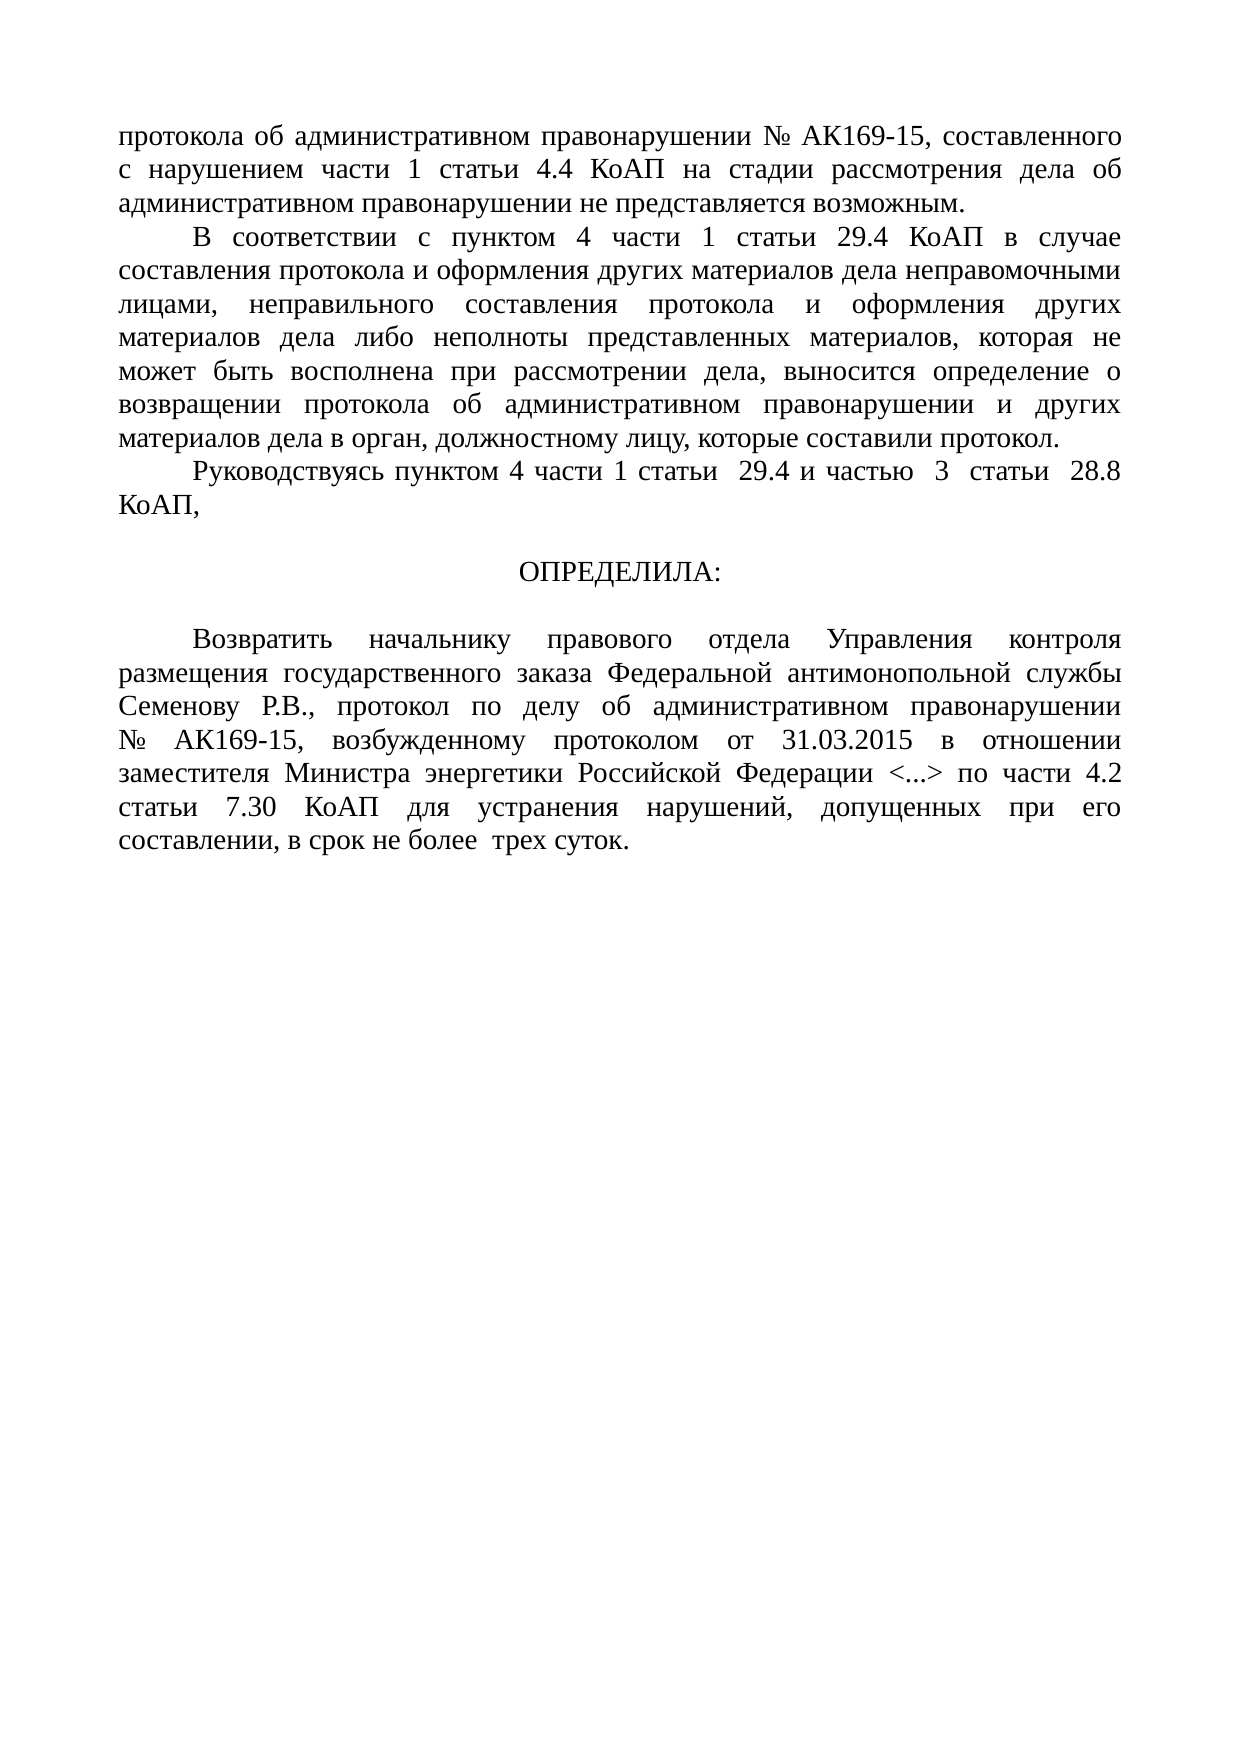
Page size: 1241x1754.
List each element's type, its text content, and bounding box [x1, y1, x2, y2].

text Возвратить начальнику правового отдела Управления контроля размещения государственного заказа Федеральной антимонопольной службы Семенову Р.В., протокол по делу об административном правонарушении № АК169-15, возбужденному протоколом от 31.03.2015 в отношении заместителя Министра энергетики Российской Федерации <...> по части 4.2 статьи 7.30 КоАП для устранения нарушений, допущенных при его составлении, в срок не более трех суток. [118, 621, 1122, 856]
text Руководствуясь пунктом 4 части 1 статьи 29.4 и частью 3 статьи 28.8 КоАП, [118, 453, 1122, 521]
text протокола об административном правонарушении № АК169-15, составленного с нарушением части 1 статьи 4.4 КоАП на стадии рассмотрения дела об административном правонарушении не представляется возможным. [118, 118, 1122, 219]
text В соответствии с пунктом 4 части 1 статьи 29.4 КоАП в случае составления протокола и оформления других материалов дела неправомочными лицами, неправильного составления протокола и оформления других материалов дела либо неполноты представленных материалов, которая не может быть восполнена при рассмотрении дела, выносится определение о возвращении протокола об административном правонарушении и других материалов дела в орган, должностному лицу, которые составили протокол. [118, 219, 1122, 453]
text ОПРЕДЕЛИЛА: [118, 554, 1122, 588]
